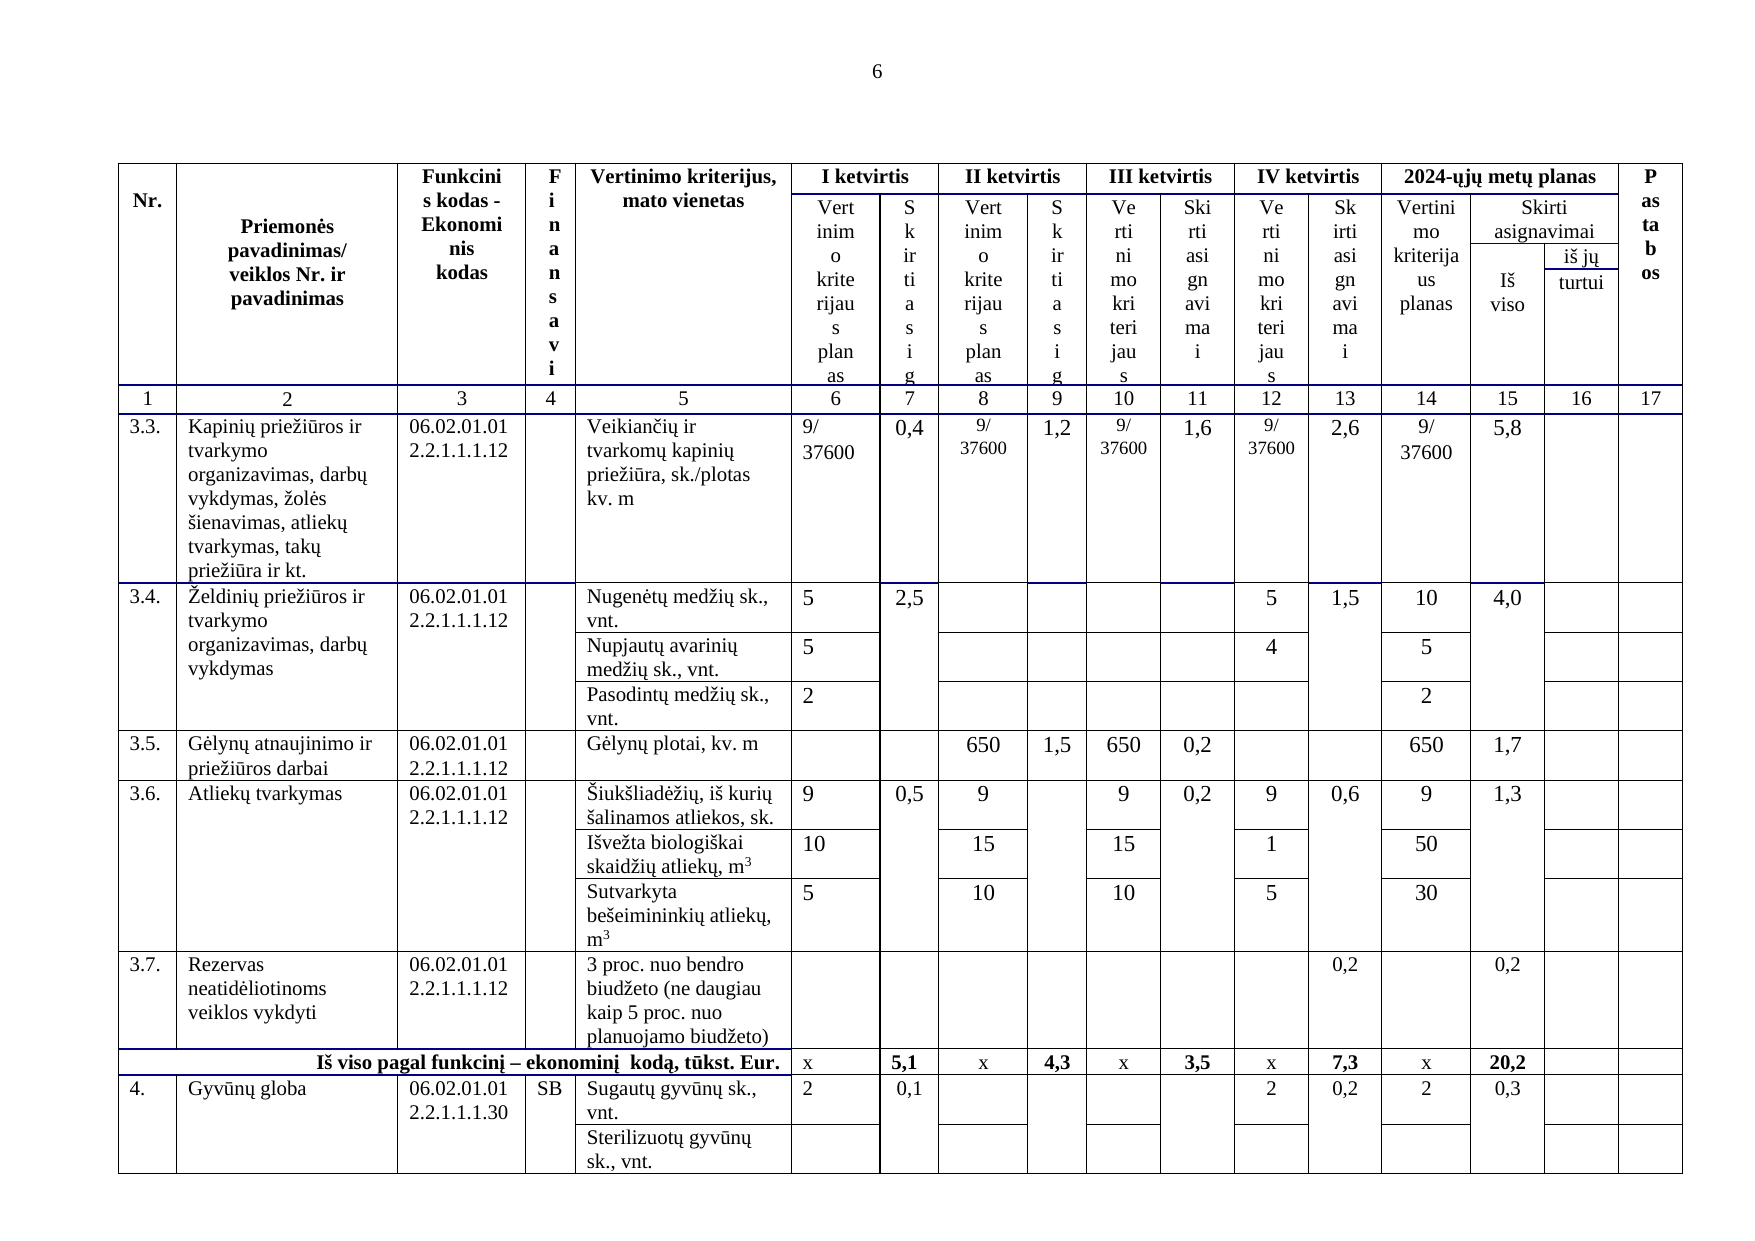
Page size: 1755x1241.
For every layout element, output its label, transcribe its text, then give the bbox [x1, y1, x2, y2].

table_cell [1619, 830, 1682, 878]
table_cell [1028, 584, 1086, 632]
table_cell 5,1 [881, 1049, 938, 1074]
table_cell [792, 731, 879, 779]
table_cell 10 [939, 879, 1027, 951]
table_cell 0,5 [881, 781, 938, 951]
table_cell 3,5 [1161, 1049, 1234, 1074]
table_cell 06.02.01.01 2.2.1.1.1.30 [398, 1076, 525, 1173]
table_cell 5 [792, 583, 879, 632]
table_cell Vertinimo kriterijaus planas [1382, 195, 1470, 384]
table_cell 20,2 [1471, 1049, 1544, 1074]
table_cell 0,2 [1161, 781, 1234, 951]
table_cell 2 [1382, 1075, 1470, 1124]
table_cell 6 [792, 386, 879, 413]
table_cell x [1087, 1049, 1160, 1074]
table_cell 06.02.01.01 2.2.1.1.1.12 [398, 952, 525, 1048]
table_cell iš jų [1545, 244, 1618, 268]
table_cell Pasodintų medžių sk., vnt. [576, 682, 791, 730]
table_cell [1309, 731, 1381, 779]
table_header Funkcinis kodas - Ekonominis kodas [398, 164, 525, 384]
table_cell 1,2 [1028, 415, 1086, 582]
table_cell 5 [576, 386, 791, 413]
table_cell Gėlynų plotai, kv. m [576, 731, 791, 779]
table_cell 3 proc. nuo bendro biudžeto (ne daugiau kaip 5 proc. nuo planuojamo biudžeto) [576, 952, 791, 1048]
table_cell 06.02.01.01 2.2.1.1.1.12 [398, 584, 525, 730]
table_cell Skirti asignavimai [1161, 195, 1234, 384]
table_cell 15 [1471, 386, 1544, 413]
table_cell 9/ 37600 [792, 415, 879, 582]
table_cell 7 [881, 386, 938, 413]
table_cell 15 [939, 830, 1027, 878]
table_cell Išvežta biologiškai skaidžių atliekų, m3 [576, 830, 791, 878]
table_header Priemonės pavadinimas/ veiklos Nr. ir pavadinimas [177, 164, 397, 384]
table_cell 1 [119, 386, 176, 413]
table_cell [1545, 415, 1618, 582]
table_cell [1619, 731, 1682, 779]
table_header Pastabos [1619, 164, 1682, 384]
table_cell 4,3 [1028, 1049, 1086, 1074]
table_cell 06.02.01.01 2.2.1.1.1.12 [398, 781, 525, 951]
table_cell [1028, 1075, 1086, 1173]
table_cell [939, 633, 1027, 681]
table_cell 9/ 37600 [1382, 415, 1470, 582]
table_cell 10 [792, 830, 879, 878]
table_cell 13 [1309, 386, 1381, 413]
table_cell 15 [1087, 830, 1160, 878]
table_header I ketvirtis [792, 164, 938, 193]
table_header II ketvirtis [939, 164, 1086, 193]
table_cell [939, 952, 1027, 1048]
table_cell [1545, 952, 1618, 1048]
table_cell 3.6. [119, 781, 176, 951]
table_cell [1619, 1049, 1682, 1074]
table_cell 0,1 [881, 1075, 938, 1173]
table_cell [1619, 415, 1682, 582]
table_cell Skirti asignavimai [1471, 195, 1618, 243]
table_cell 0,2 [1161, 731, 1234, 779]
table_cell 650 [1382, 731, 1470, 779]
table_cell 16 [1545, 386, 1618, 413]
table_cell Sugautų gyvūnų sk., vnt. [576, 1076, 791, 1124]
table_cell 650 [1087, 731, 1160, 779]
table_cell [1619, 682, 1682, 730]
table_cell [1619, 583, 1682, 632]
table_cell 7,3 [1309, 1049, 1381, 1074]
table_header 2024-ųjų metų planas [1382, 164, 1618, 193]
table_cell 3.7. [119, 952, 176, 1048]
table_cell [526, 731, 575, 779]
table_cell [1545, 1125, 1618, 1173]
table_cell [939, 682, 1027, 730]
table_cell 3 [398, 386, 525, 413]
table_cell SB [526, 1076, 575, 1173]
table_cell [1161, 952, 1234, 1048]
table_cell [1087, 682, 1160, 730]
table_cell 2 [177, 386, 397, 413]
table_cell [1028, 952, 1086, 1048]
table_cell Veikiančių ir tvarkomų kapinių priežiūra, sk./plotas kv. m [576, 415, 791, 582]
table_cell Šiukšliadėžių, iš kurių šalinamos atliekos, sk. [576, 781, 791, 829]
table_cell [1235, 1125, 1308, 1173]
table_cell [1235, 952, 1308, 1048]
table_cell [1545, 879, 1618, 951]
table_cell 3.3. [119, 415, 176, 582]
table_cell [1235, 731, 1308, 779]
table_cell Kapinių priežiūros ir tvarkymo organizavimas, darbų vykdymas, žolės šienavimas, atliekų tvarkymas, takų priežiūra ir kt. [177, 415, 397, 582]
table_cell [526, 781, 575, 951]
table_header Vertinimo kriterijus, mato vienetas [576, 164, 791, 384]
table_cell 2,5 [881, 584, 938, 730]
table_cell [939, 583, 1027, 632]
table_cell x [1235, 1049, 1308, 1074]
table_cell 9 [1087, 781, 1160, 829]
table_cell 5 [1235, 583, 1308, 632]
table_cell [1545, 633, 1618, 681]
table_cell [939, 1125, 1027, 1173]
table_cell 9/ 37600 [1087, 415, 1160, 582]
table_cell 2 [1382, 682, 1470, 730]
table_cell [526, 415, 575, 582]
table_cell 5 [1235, 879, 1308, 951]
table_cell 2 [792, 1075, 879, 1124]
table_cell 4,0 [1471, 584, 1544, 730]
table_cell [1161, 633, 1234, 681]
table_cell [1087, 1075, 1160, 1124]
table_cell 0,4 [881, 415, 938, 582]
table_cell 14 [1382, 386, 1470, 413]
table_cell 4 [1235, 633, 1308, 681]
table_cell Skirti asignavimai [1309, 195, 1381, 384]
table_cell 0,2 [1309, 1075, 1381, 1173]
table_cell Iš viso pagal funkcinį – ekonominį kodą, tūkst. Eur. [119, 1050, 791, 1074]
table_cell 10 [1087, 386, 1160, 413]
table_cell 5 [792, 633, 879, 681]
table_cell 9 [939, 781, 1027, 829]
table_cell [1545, 682, 1618, 730]
table_cell 10 [1382, 583, 1470, 632]
table_cell Želdinių priežiūros ir tvarkymo organizavimas, darbų vykdymas [177, 584, 397, 730]
table_cell [1382, 952, 1470, 1048]
table_cell 30 [1382, 879, 1470, 951]
table_header Finansavimo šaltiniai [526, 164, 575, 384]
table_cell 1,3 [1471, 781, 1544, 951]
table_cell [1619, 1075, 1682, 1124]
table_cell 12 [1235, 386, 1308, 413]
table_cell Vertinimo kriterijaus planas [1235, 195, 1308, 384]
table_cell [1087, 633, 1160, 681]
table_cell [1619, 633, 1682, 681]
table_cell [1028, 682, 1086, 730]
table_cell Gyvūnų globa [177, 1076, 397, 1173]
table_cell [1087, 583, 1160, 632]
table_cell [1619, 879, 1682, 951]
table_cell x [939, 1049, 1027, 1074]
table_cell Nupjautų avarinių medžių sk., vnt. [576, 633, 791, 681]
table_cell [1087, 1125, 1160, 1173]
table_cell [526, 952, 575, 1048]
table_cell 0,3 [1471, 1075, 1544, 1173]
table_cell 06.02.01.01 2.2.1.1.1.12 [398, 415, 525, 582]
table_cell 9/ 37600 [939, 415, 1027, 582]
table_cell Atliekų tvarkymas [177, 781, 397, 951]
table_cell x [792, 1049, 879, 1074]
table_cell Skirti asignavimai [1028, 195, 1086, 384]
table_header IV ketvirtis [1235, 164, 1381, 193]
table_cell 1,7 [1471, 731, 1544, 779]
table_header Nr. [119, 164, 176, 384]
table_cell Nugenėtų medžių sk., vnt. [576, 583, 791, 632]
table_cell 4. [119, 1076, 176, 1173]
table_header III ketvirtis [1087, 164, 1234, 193]
table_cell [1382, 1125, 1470, 1173]
table_cell 9 [1235, 781, 1308, 829]
table_cell [1161, 584, 1234, 632]
table_cell 0,2 [1309, 952, 1381, 1048]
table_cell Sterilizuotų gyvūnų sk., vnt. [576, 1125, 791, 1173]
table_cell turtui [1545, 270, 1618, 384]
table_cell 5 [792, 879, 879, 951]
table_cell [1619, 1125, 1682, 1173]
table_cell 4 [526, 386, 575, 413]
table_cell [1087, 952, 1160, 1048]
table_cell [881, 731, 938, 779]
table_cell Sutvarkyta bešeimininkių atliekų, m3 [576, 879, 791, 951]
table_cell 2 [1235, 1075, 1308, 1124]
table_cell 17 [1619, 386, 1682, 413]
table_cell [1619, 952, 1682, 1048]
table_cell [792, 952, 879, 1048]
table_cell [1028, 781, 1086, 951]
table_cell 10 [1087, 879, 1160, 951]
table_cell [939, 1075, 1027, 1124]
table_cell 5,8 [1471, 415, 1544, 582]
table_cell 3.4. [119, 584, 176, 730]
table_cell [1235, 682, 1308, 730]
table_cell 9 [792, 781, 879, 829]
table_cell [1545, 1049, 1618, 1074]
table_cell 0,2 [1471, 952, 1544, 1048]
table_cell 2 [792, 682, 879, 730]
table_cell 9/ 37600 [1235, 415, 1308, 582]
table_cell Vertinimo kriterijaus planas [1087, 195, 1160, 384]
table_cell Gėlynų atnaujinimo ir priežiūros darbai [177, 731, 397, 779]
table_cell Vertinimo kriterijaus planas [792, 195, 879, 384]
table_cell Vertinimo kriterijaus planas [939, 195, 1027, 384]
table_cell 1 [1235, 830, 1308, 878]
table_cell 650 [939, 731, 1027, 779]
table_cell [1619, 781, 1682, 829]
table_cell [1161, 682, 1234, 730]
table_cell Rezervas neatidėliotinoms veiklos vykdyti [177, 952, 397, 1048]
table_cell [881, 952, 938, 1048]
table_cell 9 [1382, 781, 1470, 829]
table_cell [1545, 781, 1618, 829]
table_cell x [1382, 1049, 1470, 1074]
table_cell 1,6 [1161, 415, 1234, 582]
table_cell 0,6 [1309, 781, 1381, 951]
table_cell Iš viso [1471, 244, 1544, 384]
table_cell 9 [1028, 386, 1086, 413]
table_cell [526, 584, 575, 730]
table_cell 1,5 [1028, 731, 1086, 779]
table_cell Skirti asignavimai [881, 195, 938, 384]
table_cell [1545, 583, 1618, 632]
table_cell [1545, 731, 1618, 779]
table_cell [1545, 1075, 1618, 1124]
table_cell 2,6 [1309, 415, 1381, 582]
table_cell 1,5 [1309, 584, 1381, 730]
table_cell 8 [939, 386, 1027, 413]
table_cell 50 [1382, 830, 1470, 878]
table_cell 3.5. [119, 731, 176, 779]
table_cell 06.02.01.01 2.2.1.1.1.12 [398, 731, 525, 779]
table_cell 11 [1161, 386, 1234, 413]
table_cell [1028, 633, 1086, 681]
table_cell [792, 1125, 879, 1173]
table_cell 5 [1382, 633, 1470, 681]
table_cell [1545, 830, 1618, 878]
table_cell [1161, 1075, 1234, 1173]
